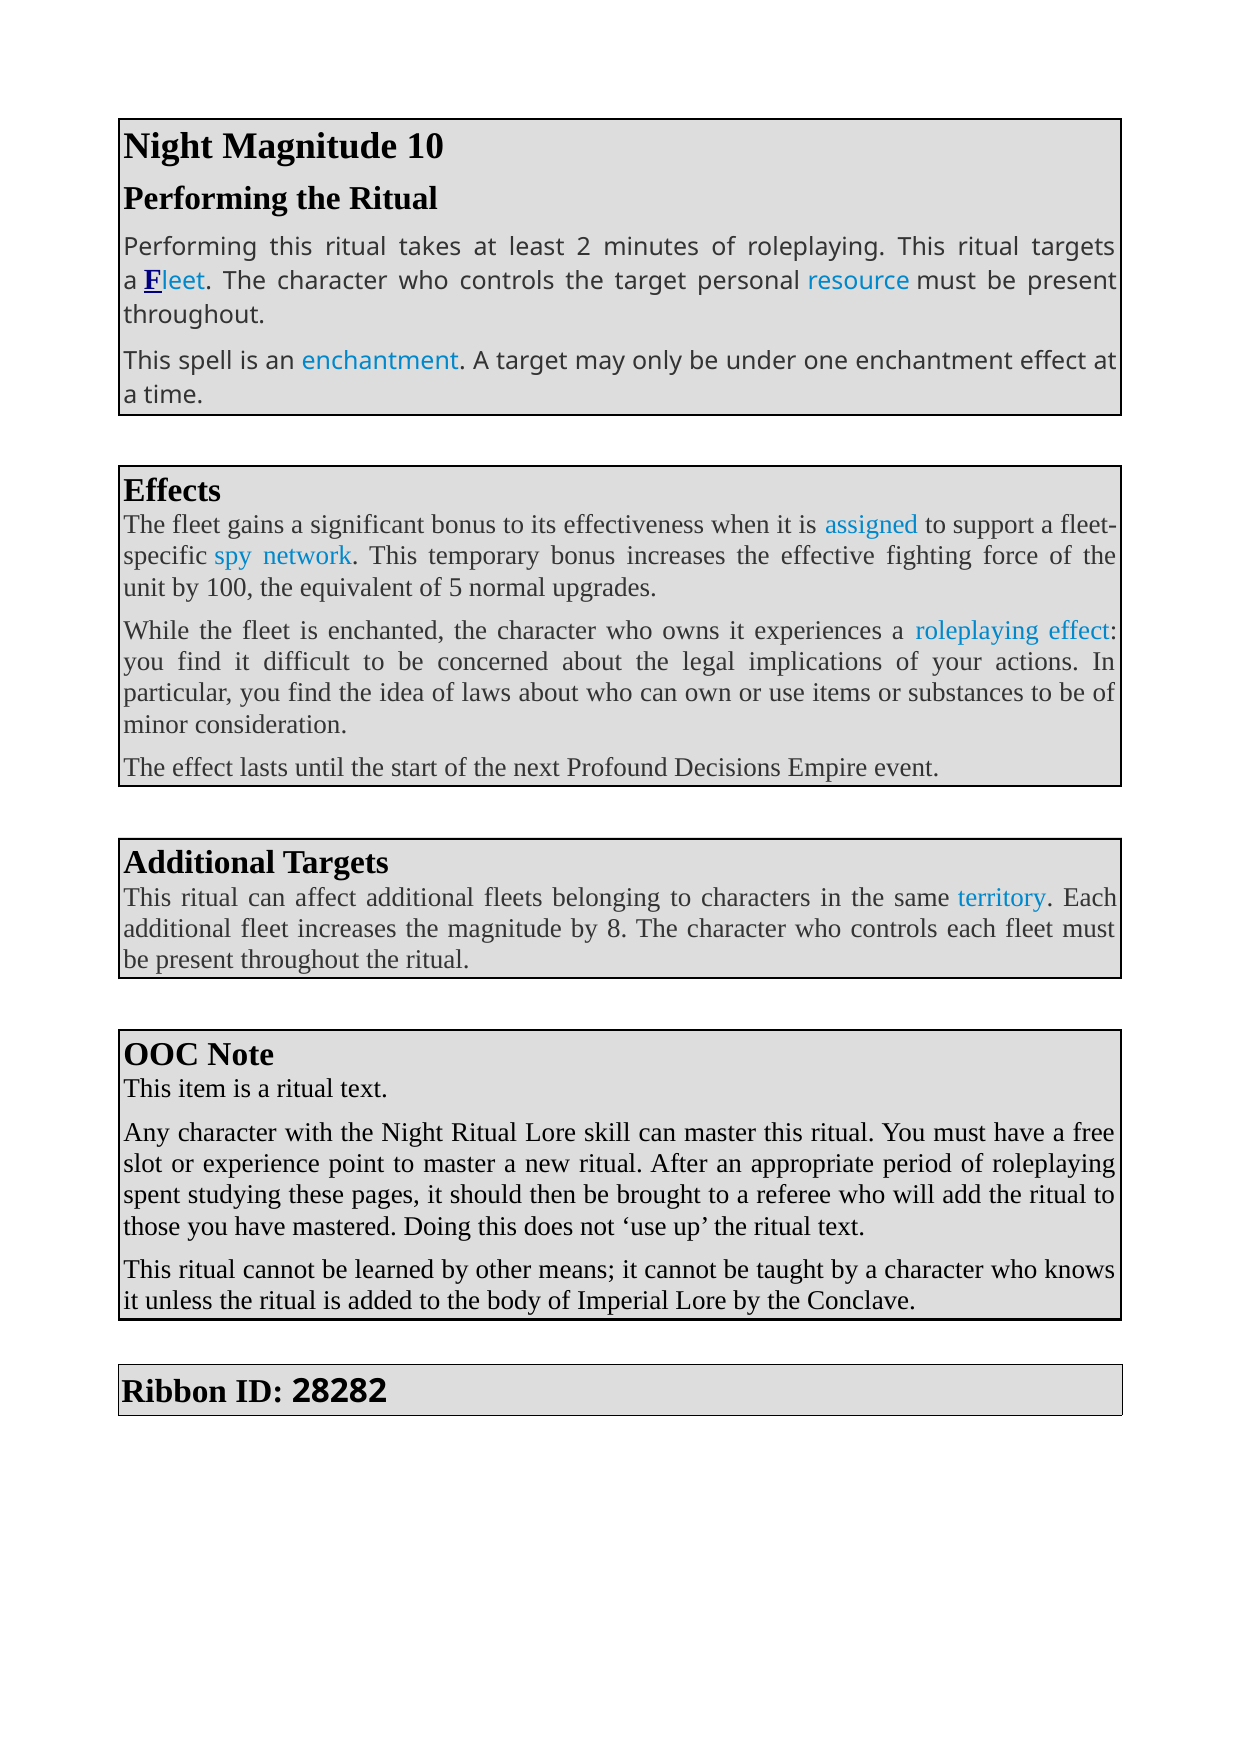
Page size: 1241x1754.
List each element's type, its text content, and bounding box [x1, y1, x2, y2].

subtitle OOC Note [120, 1031, 1120, 1068]
subtitle This spell is an enchantment. A target may only be under one enchantment effect at a time. [120, 338, 1120, 414]
text While the fleet is enchanted, the character who owns it experiences a roleplaying effect: you find it difficult to be concerned about the legal implications of your actions. In particular, you find the idea of laws about who can own or use items or substances to be of minor consideration. [120, 609, 1120, 739]
text This item is a ritual text. [120, 1068, 1120, 1104]
text This ritual can affect additional fleets belonging to characters in the same territory. Each additional fleet increases the magnitude by 8. The character who controls each fleet must be present throughout the ritual. [120, 876, 1120, 977]
subtitle Ribbon ID: 28282 [119, 1365, 1122, 1415]
text The fleet gains a significant bonus to its effectiveness when it is assigned to support a fleet-specific spy network. This temporary bonus increases the effective fighting force of the unit by 100, the equivalent of 5 normal upgrades. [120, 503, 1120, 602]
text The effect lasts until the start of the next Profound Decisions Empire event. [120, 746, 1120, 785]
subtitle Performing this ritual takes at least 2 minutes of roleplaying. This ritual targets a Fleet. The character who controls the target personal resource must be present throughout. [120, 223, 1120, 331]
subtitle Additional Targets [120, 840, 1120, 876]
subtitle Night Magnitude 10 [120, 120, 1120, 166]
subtitle Effects [120, 467, 1120, 503]
text This ritual cannot be learned by other means; it cannot be taught by a character who knows it unless the ritual is added to the body of Imperial Lore by the Conclave. [120, 1248, 1120, 1318]
text Any character with the Night Ritual Lore skill can master this ritual. You must have a free slot or experience point to master a new ritual. After an appropriate period of roleplaying spent studying these pages, it should then be brought to a referee who will add the ritual to those you have mastered. Doing this does not ‘use up’ the ritual text. [120, 1111, 1120, 1241]
subtitle Performing the Ritual [120, 173, 1120, 216]
